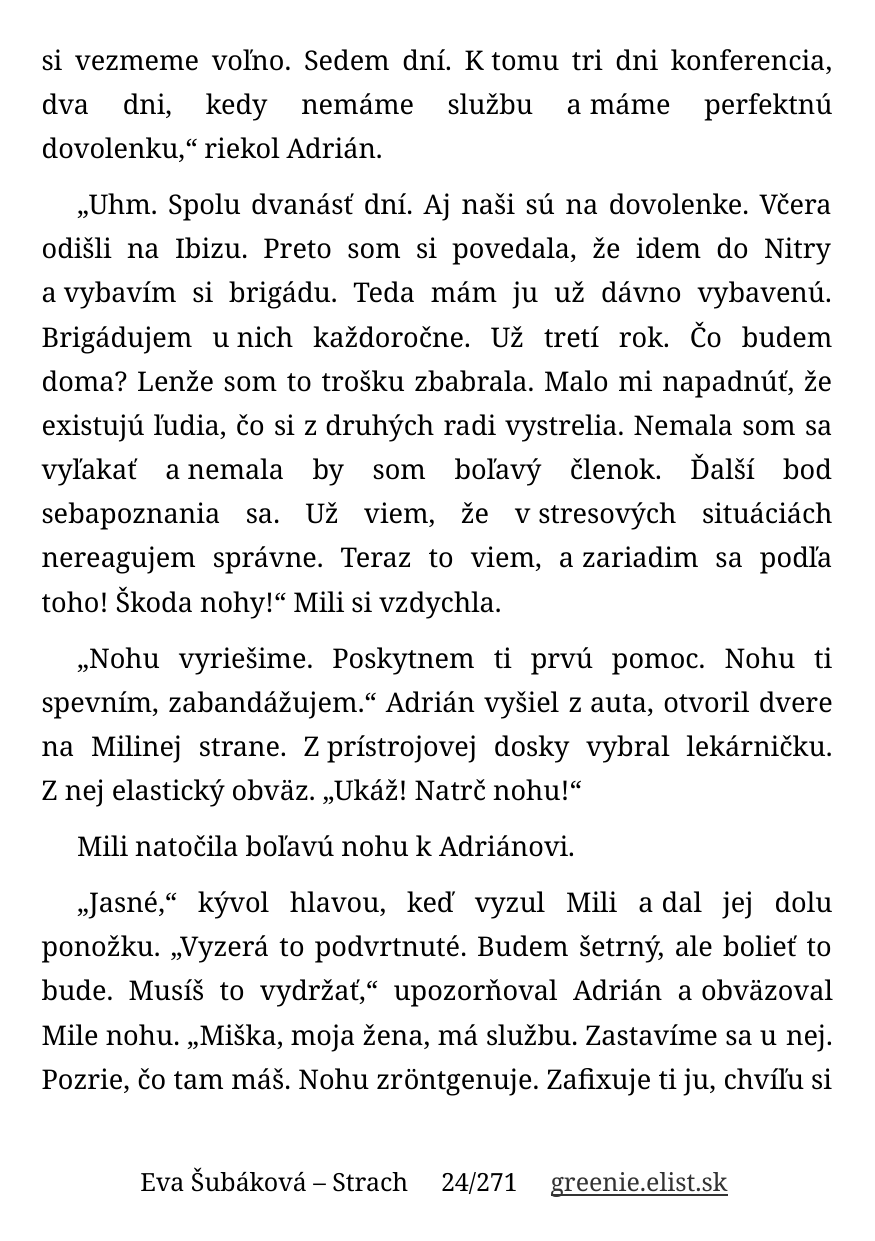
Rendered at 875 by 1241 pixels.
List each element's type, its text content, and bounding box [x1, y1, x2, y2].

text Mili natočila boľavú nohu k Adriánovi. [41, 827, 833, 864]
text si vezmeme voľno. Sedem dní. K tomu tri dni konferencia, dva dni, kedy nemáme službu a máme perfektnú dovolenku,“ riekol Adrián. [41, 41, 833, 167]
text „Nohu vyriešime. Poskytnem ti prvú pomoc. Nohu ti spevním, zabandážujem.“ Adrián vyšiel z auta, otvoril dvere na Milinej strane. Z prístrojovej dosky vybral lekárničku. Z nej elastický obväz. „Ukáž! Natrč nohu!“ [41, 639, 833, 808]
text „Jasné,“ kývol hlavou, keď vyzul Mili a dal jej dolu ponožku. „Vyzerá to podvrtnuté. Budem šetrný, ale bolieť to bude. Musíš to vydržať,“ upozorňoval Adrián a obväzoval Mile nohu. „Miška, moja žena, má službu. Zastavíme sa u nej. Pozrie, čo tam máš. Nohu zröntgenuje. Zafixuje ti ju, chvíľu si [41, 883, 833, 1097]
text „Uhm. Spolu dvanásť dní. Aj naši sú na dovolenke. Včera odišli na Ibizu. Preto som si povedala, že idem do Nitry a vybavím si brigádu. Teda mám ju už dávno vybavenú. Brigádujem u nich každoročne. Už tretí rok. Čo budem doma? Lenže som to trošku zbabrala. Malo mi napadnúť, že existujú ľudia, čo si z druhých radi vystrelia. Nemala som sa vyľakať a nemala by som boľavý členok. Ďalší bod sebapoznania sa. Už viem, že v stresových situáciách nereagujem správne. Teraz to viem, a zariadim sa podľa toho! Škoda nohy!“ Mili si vzdychla. [41, 186, 833, 620]
